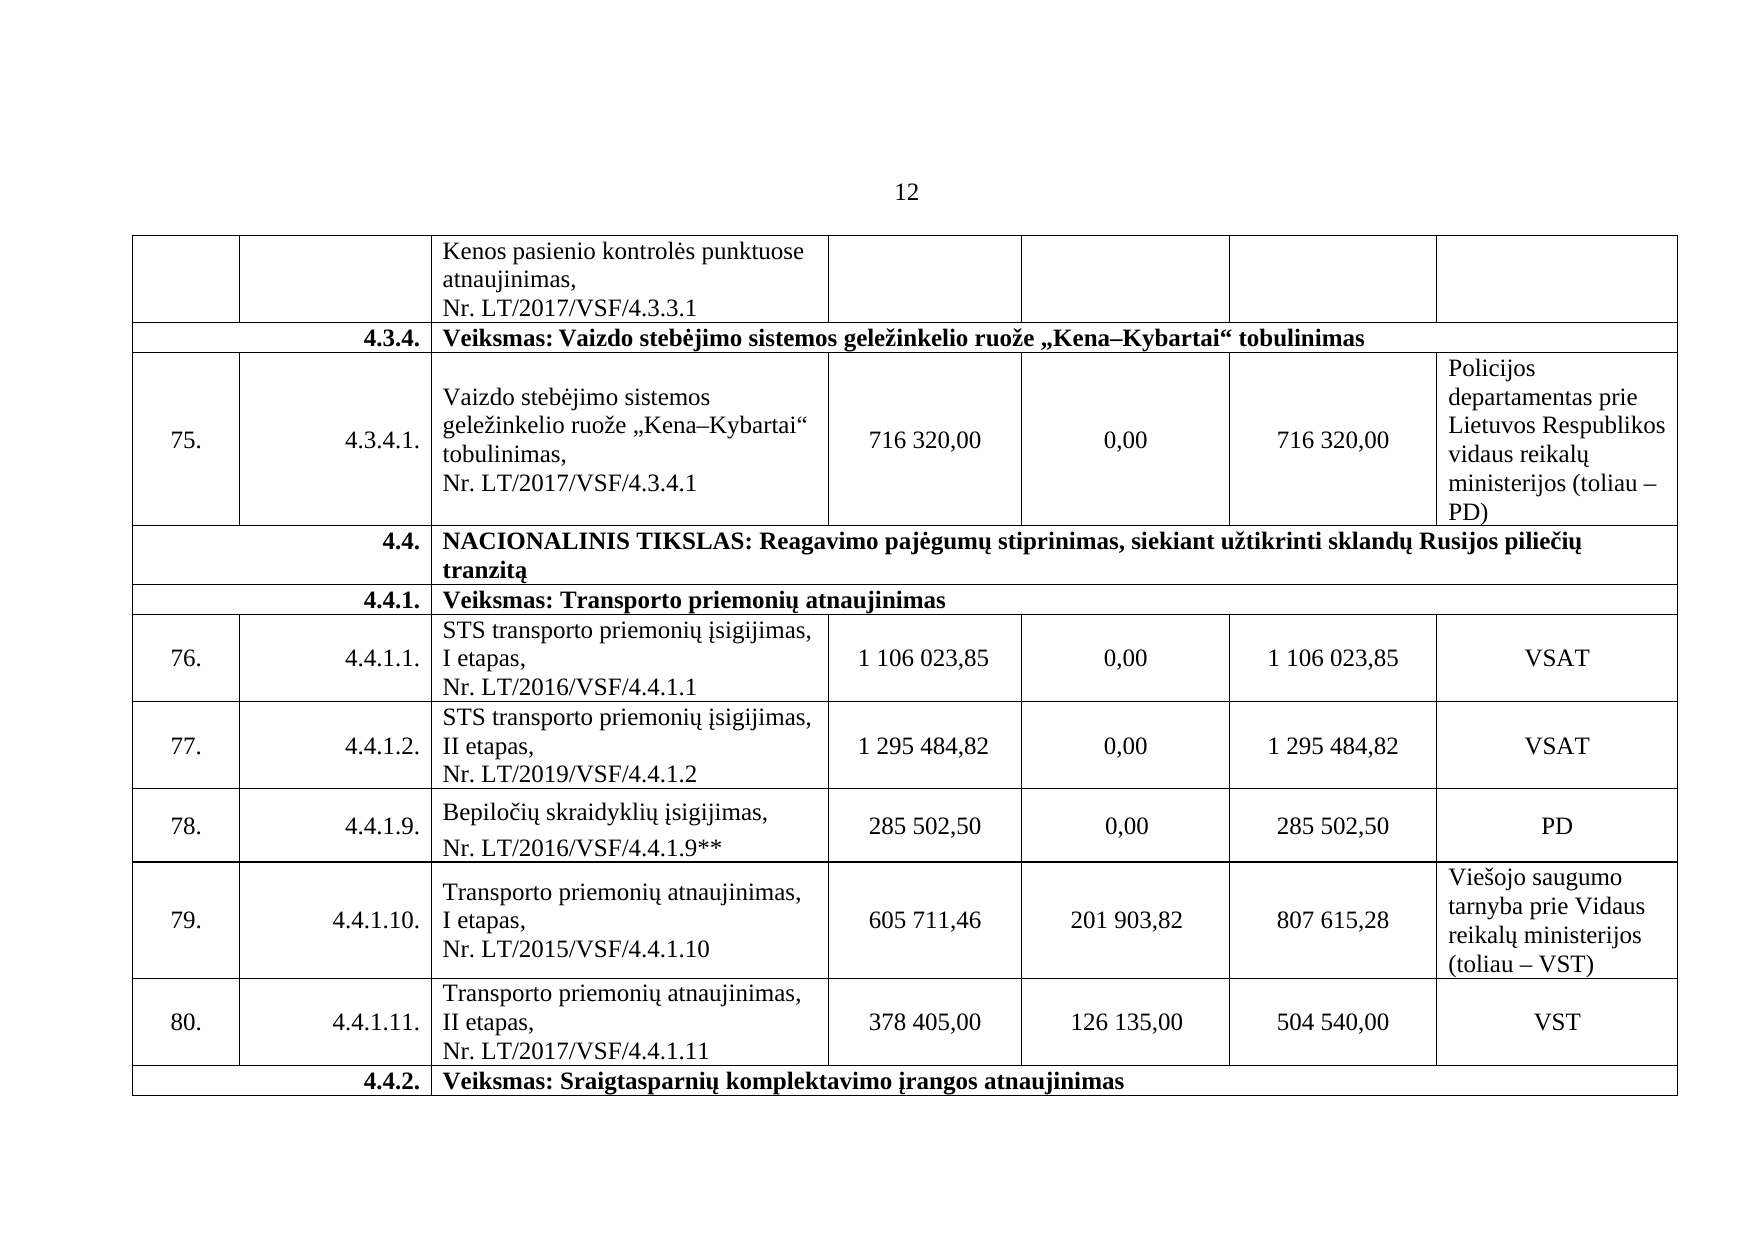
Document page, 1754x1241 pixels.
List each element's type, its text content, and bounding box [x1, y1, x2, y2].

table_cell 79. [133, 863, 239, 977]
table_cell 4.3.4. [133, 323, 431, 352]
table_cell Kenos pasienio kontrolės punktuose atnaujinimas, Nr. LT/2017/VSF/4.3.3.1 [432, 236, 828, 322]
table_cell Vaizdo stebėjimo sistemos geležinkelio ruože „Kena–Kybartai“ tobulinimas, Nr. LT/2017/VSF/4.3.4.1 [432, 353, 828, 525]
table_cell 4.3.4.1. [240, 353, 431, 525]
table_cell Transporto priemonių atnaujinimas, II etapas, Nr. LT/2017/VSF/4.4.1.11 [432, 979, 828, 1065]
table_cell 716 320,00 [1230, 353, 1436, 525]
table_cell 807 615,28 [1230, 863, 1436, 977]
table_cell 0,00 [1022, 353, 1229, 525]
table_cell 605 711,46 [829, 863, 1021, 977]
table_cell 126 135,00 [1022, 979, 1229, 1065]
table_cell [829, 236, 1021, 322]
table_cell STS transporto priemonių įsigijimas, II etapas, Nr. LT/2019/VSF/4.4.1.2 [432, 702, 828, 788]
table_cell [1230, 236, 1436, 322]
table_cell 378 405,00 [829, 979, 1021, 1065]
table_cell 1 106 023,85 [1230, 615, 1436, 701]
table_cell STS transporto priemonių įsigijimas, I etapas, Nr. LT/2016/VSF/4.4.1.1 [432, 615, 828, 701]
table_cell 1 295 484,82 [829, 702, 1021, 788]
table_cell 4.4. [133, 526, 431, 584]
table_cell 4.4.1.9. [240, 789, 431, 861]
table_cell [240, 236, 431, 322]
table_cell 4.4.1.2. [240, 702, 431, 788]
table_cell Veiksmas: Sraigtasparnių komplektavimo įrangos atnaujinimas [432, 1066, 1677, 1094]
table_cell NACIONALINIS TIKSLAS: Reagavimo pajėgumų stiprinimas, siekiant užtikrinti sklandų Rusijos piliečių tranzitą [432, 526, 1677, 584]
table_cell 4.4.1.11. [240, 979, 431, 1065]
table_cell 4.4.1.10. [240, 863, 431, 977]
table_cell [1022, 236, 1229, 322]
table_cell 75. [133, 353, 239, 525]
table_cell 77. [133, 702, 239, 788]
table_cell [1437, 236, 1677, 322]
table_cell [133, 236, 239, 322]
table_cell Transporto priemonių atnaujinimas, I etapas, Nr. LT/2015/VSF/4.4.1.10 [432, 863, 828, 977]
table_cell 76. [133, 615, 239, 701]
table_cell 4.4.1. [133, 585, 431, 614]
table_cell 716 320,00 [829, 353, 1021, 525]
table_cell 285 502,50 [1230, 789, 1436, 861]
table_cell 1 106 023,85 [829, 615, 1021, 701]
table_cell 4.4.1.1. [240, 615, 431, 701]
table_cell VSAT [1437, 615, 1677, 701]
table_cell 4.4.2. [133, 1066, 431, 1094]
table_cell 1 295 484,82 [1230, 702, 1436, 788]
table_cell VST [1437, 979, 1677, 1065]
table_cell 80. [133, 979, 239, 1065]
table_cell 0,00 [1022, 702, 1229, 788]
table_cell Bepiločių skraidyklių įsigijimas, Nr. LT/2016/VSF/4.4.1.9** [432, 789, 828, 861]
table_cell VSAT [1437, 702, 1677, 788]
table_cell Viešojo saugumo tarnyba prie Vidaus reikalų ministerijos (toliau – VST) [1437, 863, 1677, 977]
table_cell 285 502,50 [829, 789, 1021, 861]
table_cell PD [1437, 789, 1677, 861]
table_cell Veiksmas: Transporto priemonių atnaujinimas [432, 585, 1677, 614]
table_cell 0,00 [1022, 615, 1229, 701]
table_cell 201 903,82 [1022, 863, 1229, 977]
table_cell Veiksmas: Vaizdo stebėjimo sistemos geležinkelio ruože „Kena–Kybartai“ tobulinimas [432, 323, 1677, 352]
table_cell 504 540,00 [1230, 979, 1436, 1065]
table_cell 0,00 [1022, 789, 1229, 861]
table_cell 78. [133, 789, 239, 861]
table_cell Policijos departamentas prie Lietuvos Respublikos vidaus reikalų ministerijos (toliau – PD) [1437, 353, 1677, 525]
